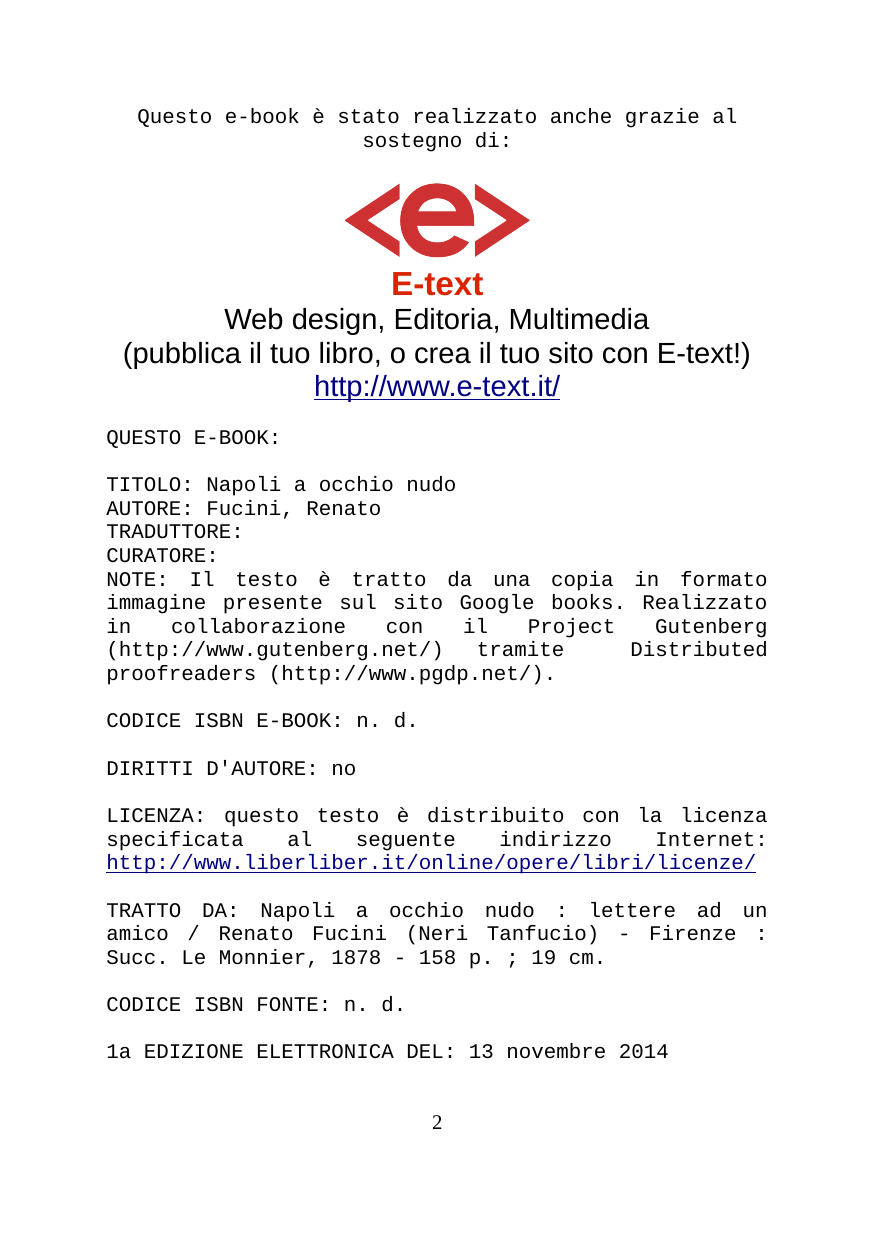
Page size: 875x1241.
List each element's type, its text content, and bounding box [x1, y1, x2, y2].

text DIRITTI D'AUTORE: no [106, 758, 768, 781]
text TRADUTTORE: [106, 521, 768, 545]
text Web design, Editoria, Multimedia [106, 302, 768, 336]
text TITOLO: Napoli a occhio nudo [106, 474, 768, 498]
text TRATTO DA: Napoli a occhio nudo : lettere ad un amico / Renato Fucini (Neri Tanfucio) - Firenze : Succ. Le Monnier, 1878 - 158 p. ; 19 cm. [106, 899, 768, 971]
text LICENZA: questo testo è distribuito con la licenza specificata al seguente indirizzo Internet: http://www.liberliber.it/online/opere/libri/licenze/ [106, 805, 768, 876]
text NOTE: Il testo è tratto da una copia in formato immagine presente sul sito Google books. Realizzato in collaborazione con il Project Gutenberg (http://www.gutenberg.net/) tramite Distributed proofreaders (http://www.pgdp.net/). [106, 568, 768, 687]
text E-text [106, 264, 768, 302]
picture [343, 183, 531, 258]
text (pubblica il tuo libro, o crea il tuo sito con E-text!) [106, 336, 768, 369]
text QUESTO E-BOOK: [106, 427, 768, 450]
text CODICE ISBN FONTE: n. d. [106, 994, 768, 1018]
text CODICE ISBN E-BOOK: n. d. [106, 710, 768, 734]
text 1a EDIZIONE ELETTRONICA DEL: 13 novembre 2014 [106, 1041, 768, 1065]
text CURATORE: [106, 545, 768, 568]
text http://www.e-text.it/ [106, 369, 768, 403]
text AUTORE: Fucini, Renato [106, 498, 768, 521]
text Questo e-book è stato realizzato anche grazie al sostegno di: [106, 106, 768, 153]
